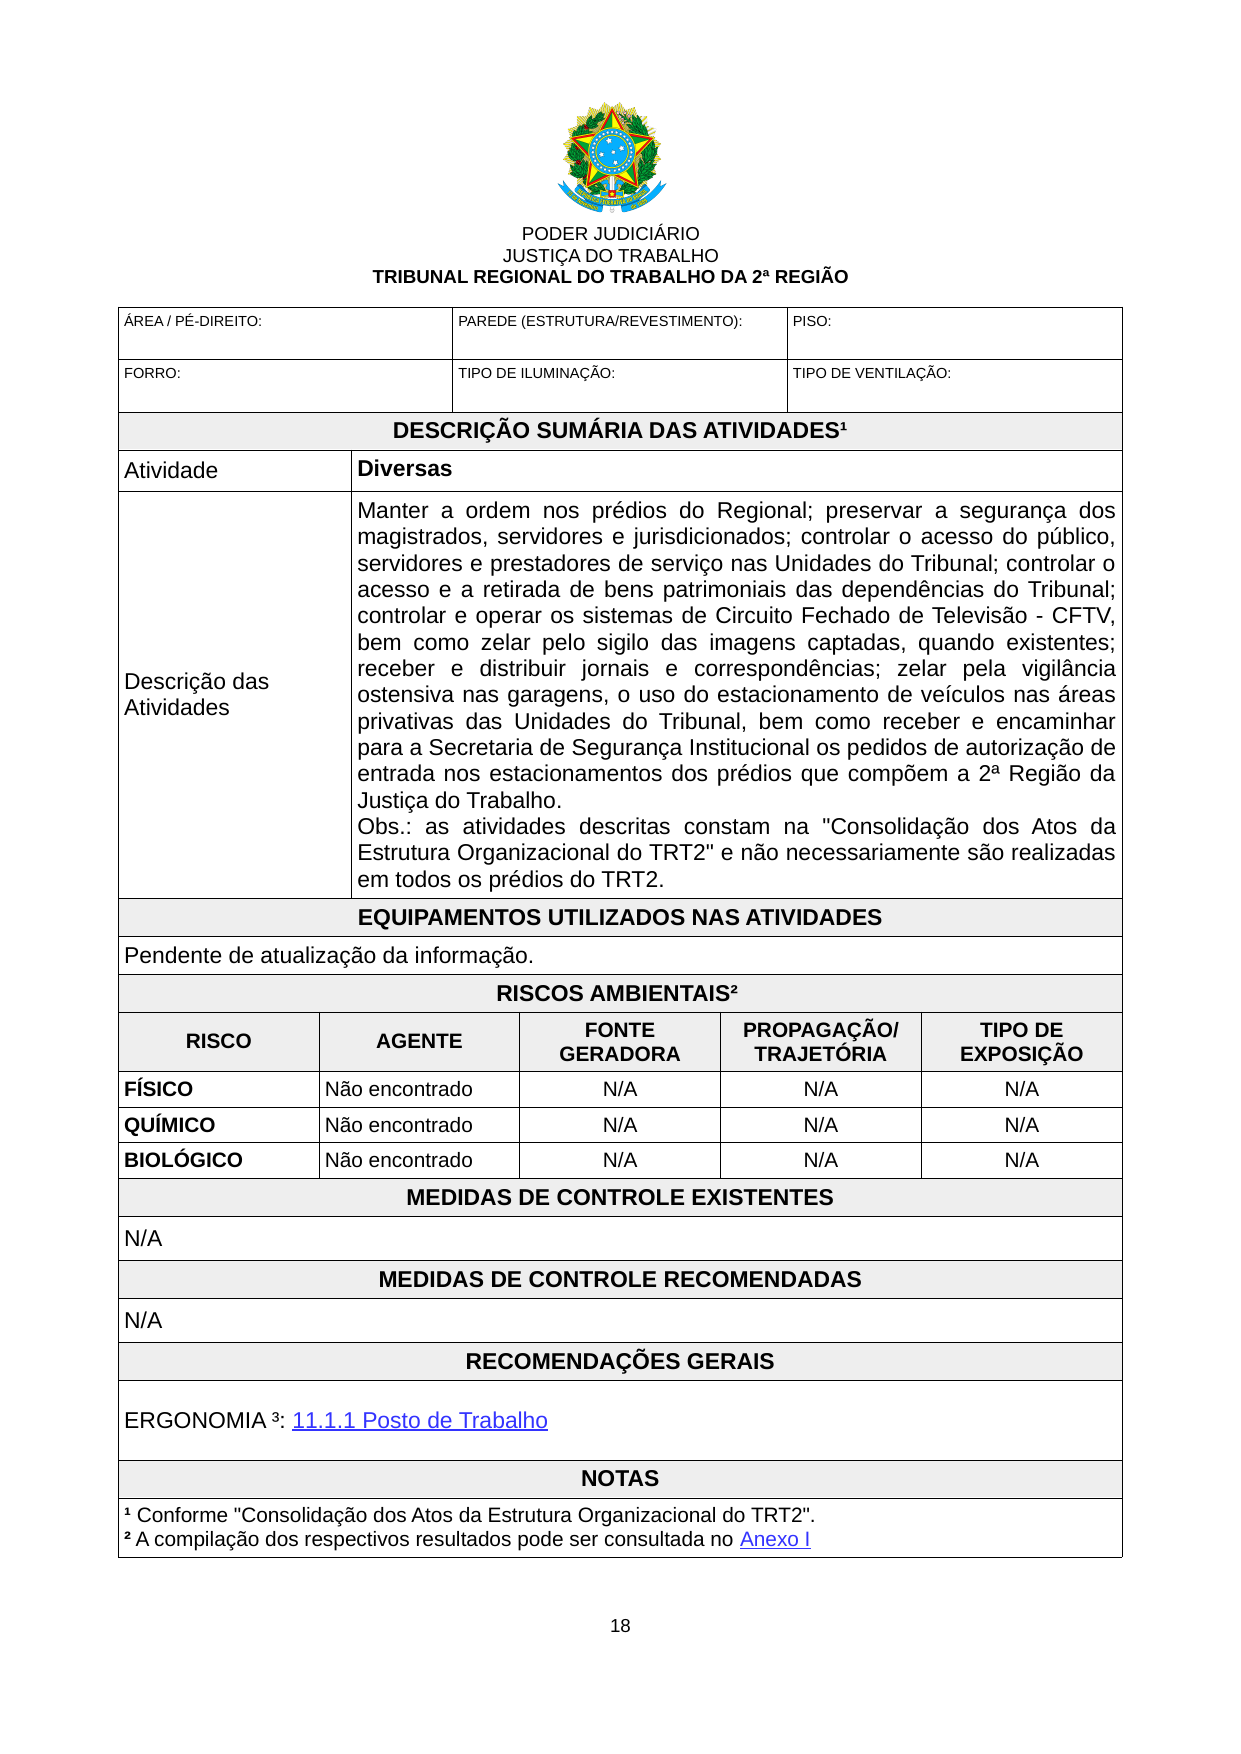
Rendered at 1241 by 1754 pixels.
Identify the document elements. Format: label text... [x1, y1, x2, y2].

table_cell Descrição das Atividades [119, 492, 351, 898]
table_cell Atividade [119, 451, 351, 491]
table_cell N/A [922, 1143, 1122, 1178]
table_cell EQUIPAMENTOS UTILIZADOS NAS ATIVIDADES [119, 899, 1122, 936]
table_cell Diversas [352, 451, 1122, 491]
table_cell FÍSICO [119, 1072, 319, 1107]
table_cell TIPO DE ILUMINAÇÃO: [453, 360, 787, 412]
table_cell TIPO DE VENTILAÇÃO: [788, 360, 1122, 412]
table_cell MEDIDAS DE CONTROLE EXISTENTES [119, 1179, 1122, 1216]
table_cell FORRO: [119, 360, 452, 412]
table_cell N/A [119, 1299, 1122, 1342]
table_cell QUÍMICO [119, 1108, 319, 1142]
table_cell N/A [721, 1108, 921, 1142]
table_cell TIPO DE EXPOSIÇÃO [922, 1013, 1122, 1071]
table_cell N/A [922, 1072, 1122, 1107]
table_cell BIOLÓGICO [119, 1143, 319, 1178]
table_cell N/A [520, 1143, 720, 1178]
table_cell N/A [520, 1072, 720, 1107]
table_cell RISCO [119, 1013, 319, 1071]
table_cell PISO: [788, 308, 1122, 359]
table_cell N/A [721, 1143, 921, 1178]
table_cell Pendente de atualização da informação. [119, 937, 1122, 974]
table_cell AGENTE [320, 1013, 519, 1071]
table_cell RISCOS AMBIENTAIS² [119, 975, 1122, 1012]
table_cell FONTE GERADORA [520, 1013, 720, 1071]
table_cell Não encontrado [320, 1108, 519, 1142]
table_cell MEDIDAS DE CONTROLE RECOMENDADAS [119, 1261, 1122, 1298]
table_cell PAREDE (ESTRUTURA/REVESTIMENTO): [453, 308, 787, 359]
table_cell Não encontrado [320, 1072, 519, 1107]
table_cell ÁREA / PÉ-DIREITO: [119, 308, 452, 359]
table_cell DESCRIÇÃO SUMÁRIA DAS ATIVIDADES¹ [119, 413, 1122, 449]
table_cell ¹ Conforme "Consolidação dos Atos da Estrutura Organizacional do TRT2". ² A compilação dos respectivos resultados pode ser consultada no Anexo I [119, 1499, 1122, 1557]
table_cell N/A [520, 1108, 720, 1142]
table_cell NOTAS [119, 1461, 1122, 1497]
table_cell PROPAGAÇÃO/ TRAJETÓRIA [721, 1013, 921, 1071]
table_cell Manter a ordem nos prédios do Regional; preservar a segurança dos magistrados, servidores e jurisdicionados; controlar o acesso do público, servidores e prestadores de serviço nas Unidades do Tribunal; controlar o acesso e a retirada de bens patrimoniais das dependências do Tribunal; controlar e operar os sistemas de Circuito Fechado de Televisão - CFTV, bem como zelar pelo sigilo das imagens captadas, quando existentes; receber e distribuir jornais e correspondências; zelar pela vigilância ostensiva nas garagens, o uso do estacionamento de veículos nas áreas privativas das Unidades do Tribunal, bem como receber e encaminhar para a Secretaria de Segurança Institucional os pedidos de autorização de entrada nos estacionamentos dos prédios que compõem a 2ª Região da Justiça do Trabalho. Obs.: as atividades descritas constam na "Consolidação dos Atos da Estrutura Organizacional do TRT2" e não necessariamente são realizadas em todos os prédios do TRT2. [352, 492, 1122, 898]
table_cell Não encontrado [320, 1143, 519, 1178]
table_cell RECOMENDAÇÕES GERAIS [119, 1343, 1122, 1380]
table_cell N/A [119, 1217, 1122, 1260]
table_cell ERGONOMIA ³: 11.1.1 Posto de Trabalho [119, 1381, 1122, 1459]
table_cell N/A [922, 1108, 1122, 1142]
table_cell N/A [721, 1072, 921, 1107]
